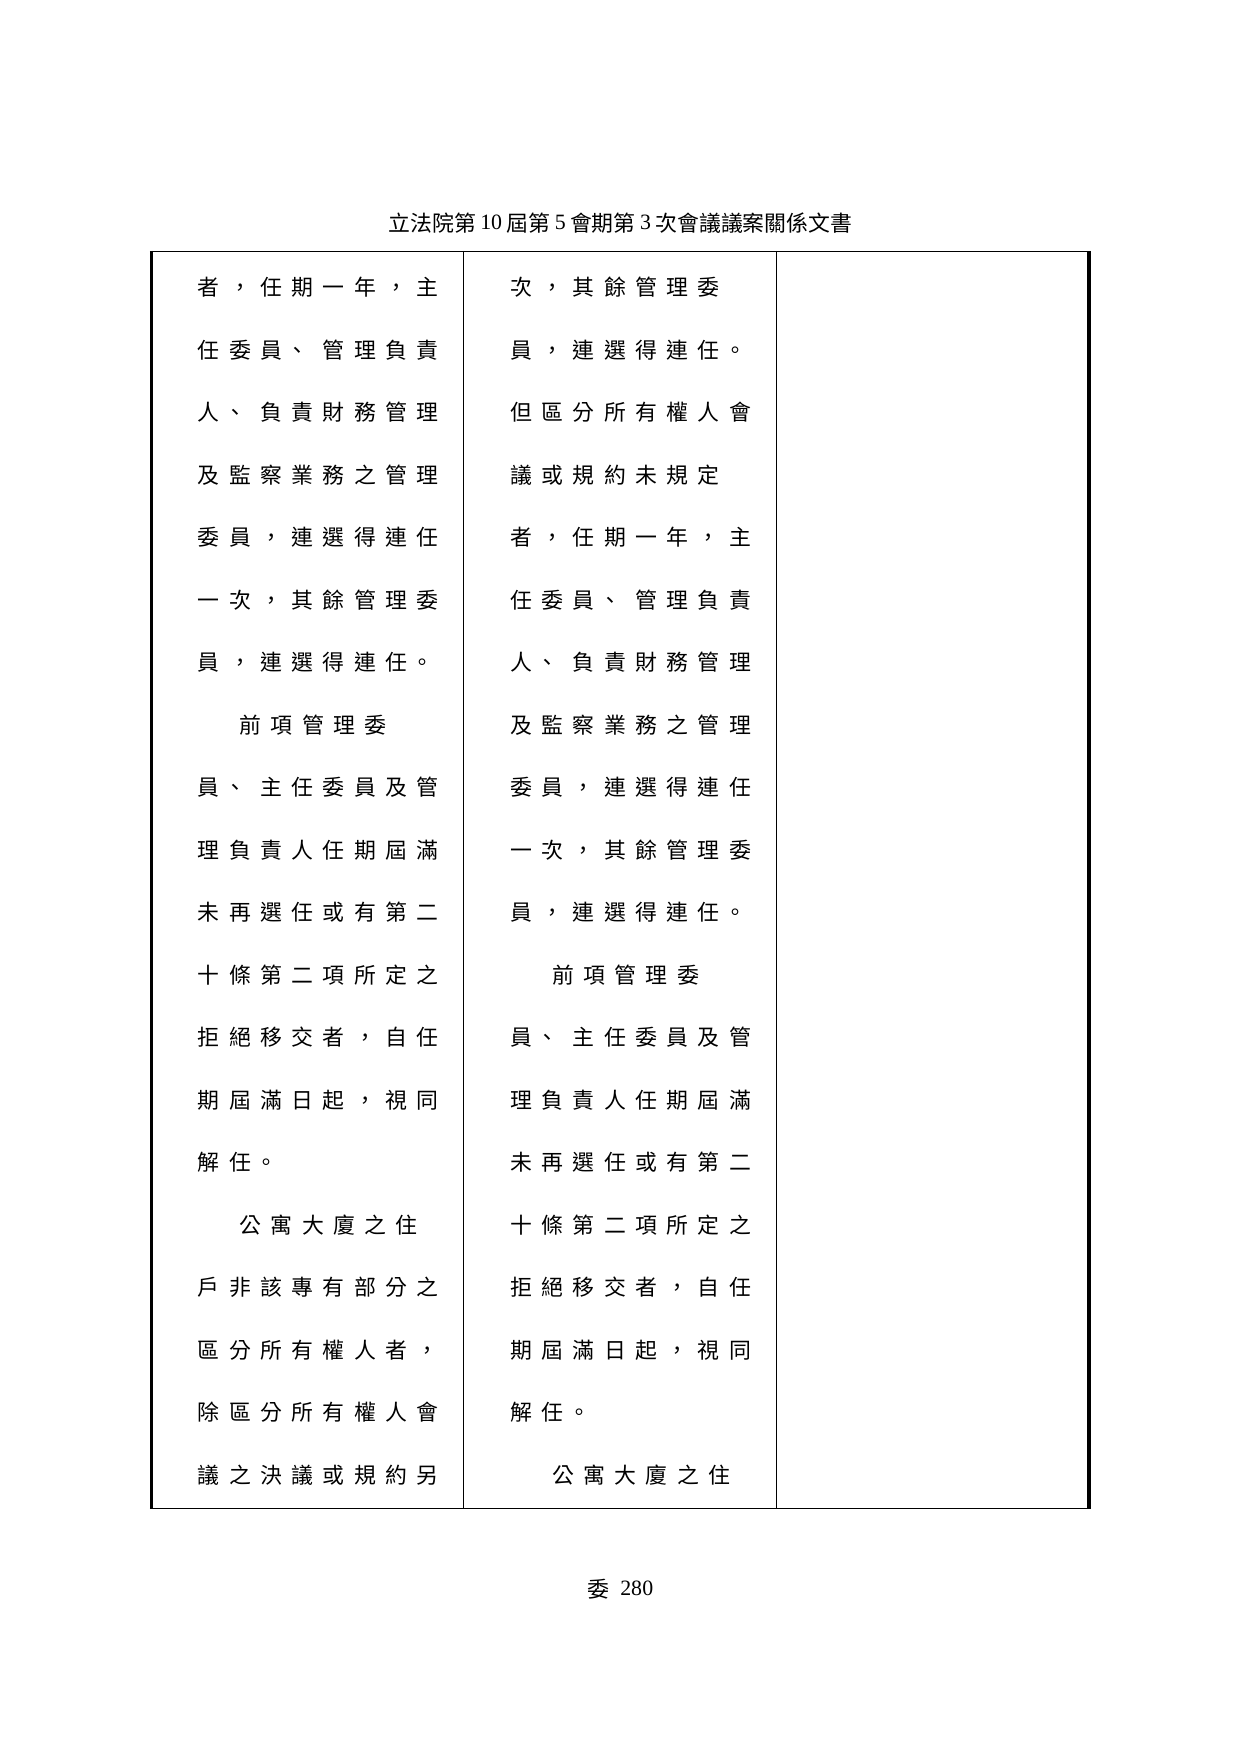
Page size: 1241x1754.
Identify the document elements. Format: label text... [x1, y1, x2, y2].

table_cell [777, 252, 1087, 1508]
table_cell 第二十九條 公寓大廈不分本條例施行前後，主管機關皆應輔導公寓大廈成立管理委員會或推選管理負責人。 公寓大廈成立管理委員會者，應由管理委員互推一人為主任委員，主任委員對外代表管理委員會。主任委員、管理委員之選任、解任、權限與其委員人數、召集方式及事務執行方法與代理規定，依區分所有權人會議之決議。但規約另有規定者，從其規定。 管理委員、主任委員及管理負責人之任期，依區分所有權人會議或規約之規定，任期一至二年，主任委員、管理負責人、負責財務管理及監察業務之管理委員，連選得連任一次，其餘管理委員，連選得連任。但區分所有權人會議或規約未規定者，任期一年，主任委員、管理負責人、負責財務管理及監察業務之管理委員，連選得連任一次，其餘管理委員，連選得連任。 前項管理委員、主任委員及管理負責人任期屆滿未再選任或有第二十條第二項所定之拒絕移交者，自任期屆滿日起，視同解任。 公寓大廈之住戶非該專有部分之區分所有權人者，除區分所有權人會議之決議或規約另有規定外，得被選任、推選為管理委員、主任委員或管理負責人。 公寓大廈未組成管理委員會且未推選管理負責人時，以第二十五條區分所有權人互推之召集人或申請指定之臨時召集人為管理負責人。區分所有權人無法互推召集人或申請指定臨時召集人時，區分所有權人得申請直轄市、縣（市）主管機關指定住戶一人為管理負責人，其任期至成立管理委員會、推選管理負責人或互推召集人為止。 [153, 252, 463, 1508]
table_cell 次，其餘管理委員，連選得連任。但區分所有權人會議或規約未規定者，任期一年，主任委員、管理負責人、負責財務管理及監察業務之管理委員，連選得連任一次，其餘管理委員，連選得連任。 前項管理委員、主任委員及管理負責人任期屆滿未再選任或有第二十條第二項所定之拒絕移交者，自任期屆滿日起，視同解任。 公寓大廈之住 [464, 252, 776, 1508]
